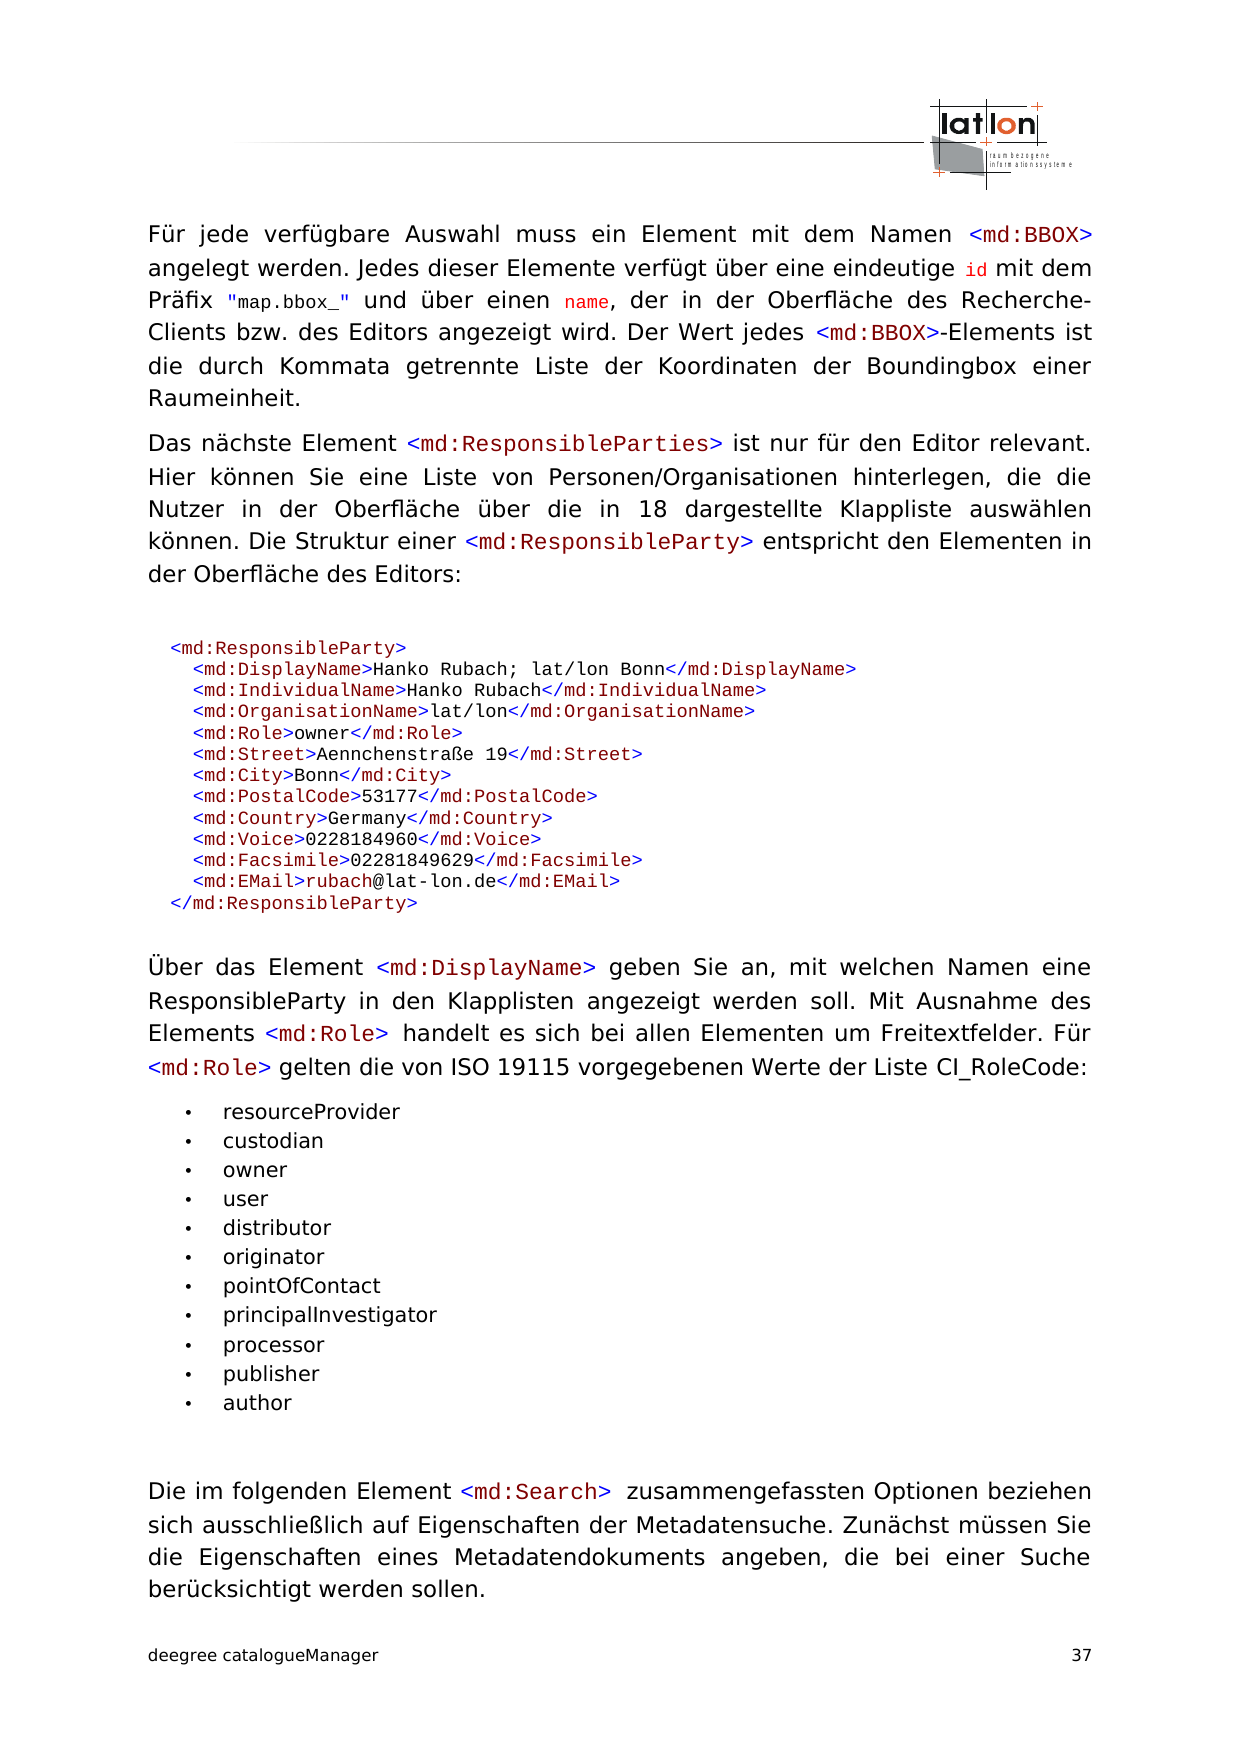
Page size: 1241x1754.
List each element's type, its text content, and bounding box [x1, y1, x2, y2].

list publisher [185, 1362, 1092, 1386]
list pointOfContact [185, 1274, 1092, 1299]
list resourceProvider [185, 1100, 1092, 1124]
text Die im folgenden Element <md:Search> zusammengefassten Optionen beziehen sich ausschließlich auf Eigenschaften der Metadatensuche. Zunächst müssen Sie die Eigenschaften eines Metadatendokuments angeben, die bei einer Suche berücksichtigt werden sollen. [148, 1478, 1092, 1603]
text Das nächste Element <md:ResponsibleParties> ist nur für den Editor relevant. Hier können Sie eine Liste von Personen/Organisationen hinterlegen, die die Nutzer in der Oberfläche über die in Abbildung 18 dargestellte Klappliste auswählen können. Die Struktur einer <md:ResponsibleParty> entspricht den Elementen in der Oberfläche des Editors: [148, 430, 1092, 620]
text Über das Element <md:DisplayName> geben Sie an, mit welchen Namen eine ResponsibleParty in den Klapplisten angezeigt werden soll. Mit Ausnahme des Elements <md:Role> handelt es sich bei allen Elementen um Freitextfelder. Für <md:Role> gelten die von ISO 19115 vorgegebenen Werte der Liste CI_RoleCode: [148, 954, 1092, 1082]
text <md:Voice>0228184960</md:Voice> [148, 830, 1092, 851]
text <md:Facsimile>02281849629</md:Facsimile> [148, 851, 1092, 872]
list owner [185, 1158, 1092, 1183]
text <md:Street>Aennchenstraße 19</md:Street> [148, 745, 1092, 766]
text </md:ResponsibleParty> [148, 894, 1092, 915]
list author [185, 1391, 1092, 1415]
list processor [185, 1333, 1092, 1357]
list user [185, 1187, 1092, 1212]
list originator [185, 1246, 1092, 1270]
text <md:Country>Germany</md:Country> [148, 809, 1092, 830]
text <md:EMail>rubach@lat-lon.de</md:EMail> [148, 872, 1092, 894]
text <md:DisplayName>Hanko Rubach; lat/lon Bonn</md:DisplayName> [148, 660, 1092, 681]
text <md:PostalCode>53177</md:PostalCode> [148, 787, 1092, 809]
list principalInvestigator [185, 1304, 1092, 1328]
text <md:OrganisationName>lat/lon</md:OrganisationName> [148, 702, 1092, 724]
text <md:Role>owner</md:Role> [148, 724, 1092, 745]
list custodian [185, 1129, 1092, 1153]
text Für jede verfügbare Auswahl muss ein Element mit dem Namen <md:BBOX> angelegt werden. Jedes dieser Elemente verfügt über eine eindeutige id mit dem Präfix "map.bbox_" und über einen name, der in der Oberfläche des Recherche-Clients bzw. des Editors angezeigt wird. Der Wert jedes <md:BBOX>-Elements ist die durch Kommata getrennte Liste der Koordinaten der Boundingbox einer Raumeinheit. [148, 221, 1092, 412]
text <md:ResponsibleParty> [148, 639, 1092, 660]
list distributor [185, 1216, 1092, 1241]
text <md:IndividualName>Hanko Rubach</md:IndividualName> [148, 681, 1092, 702]
text <md:City>Bonn</md:City> [148, 766, 1092, 787]
